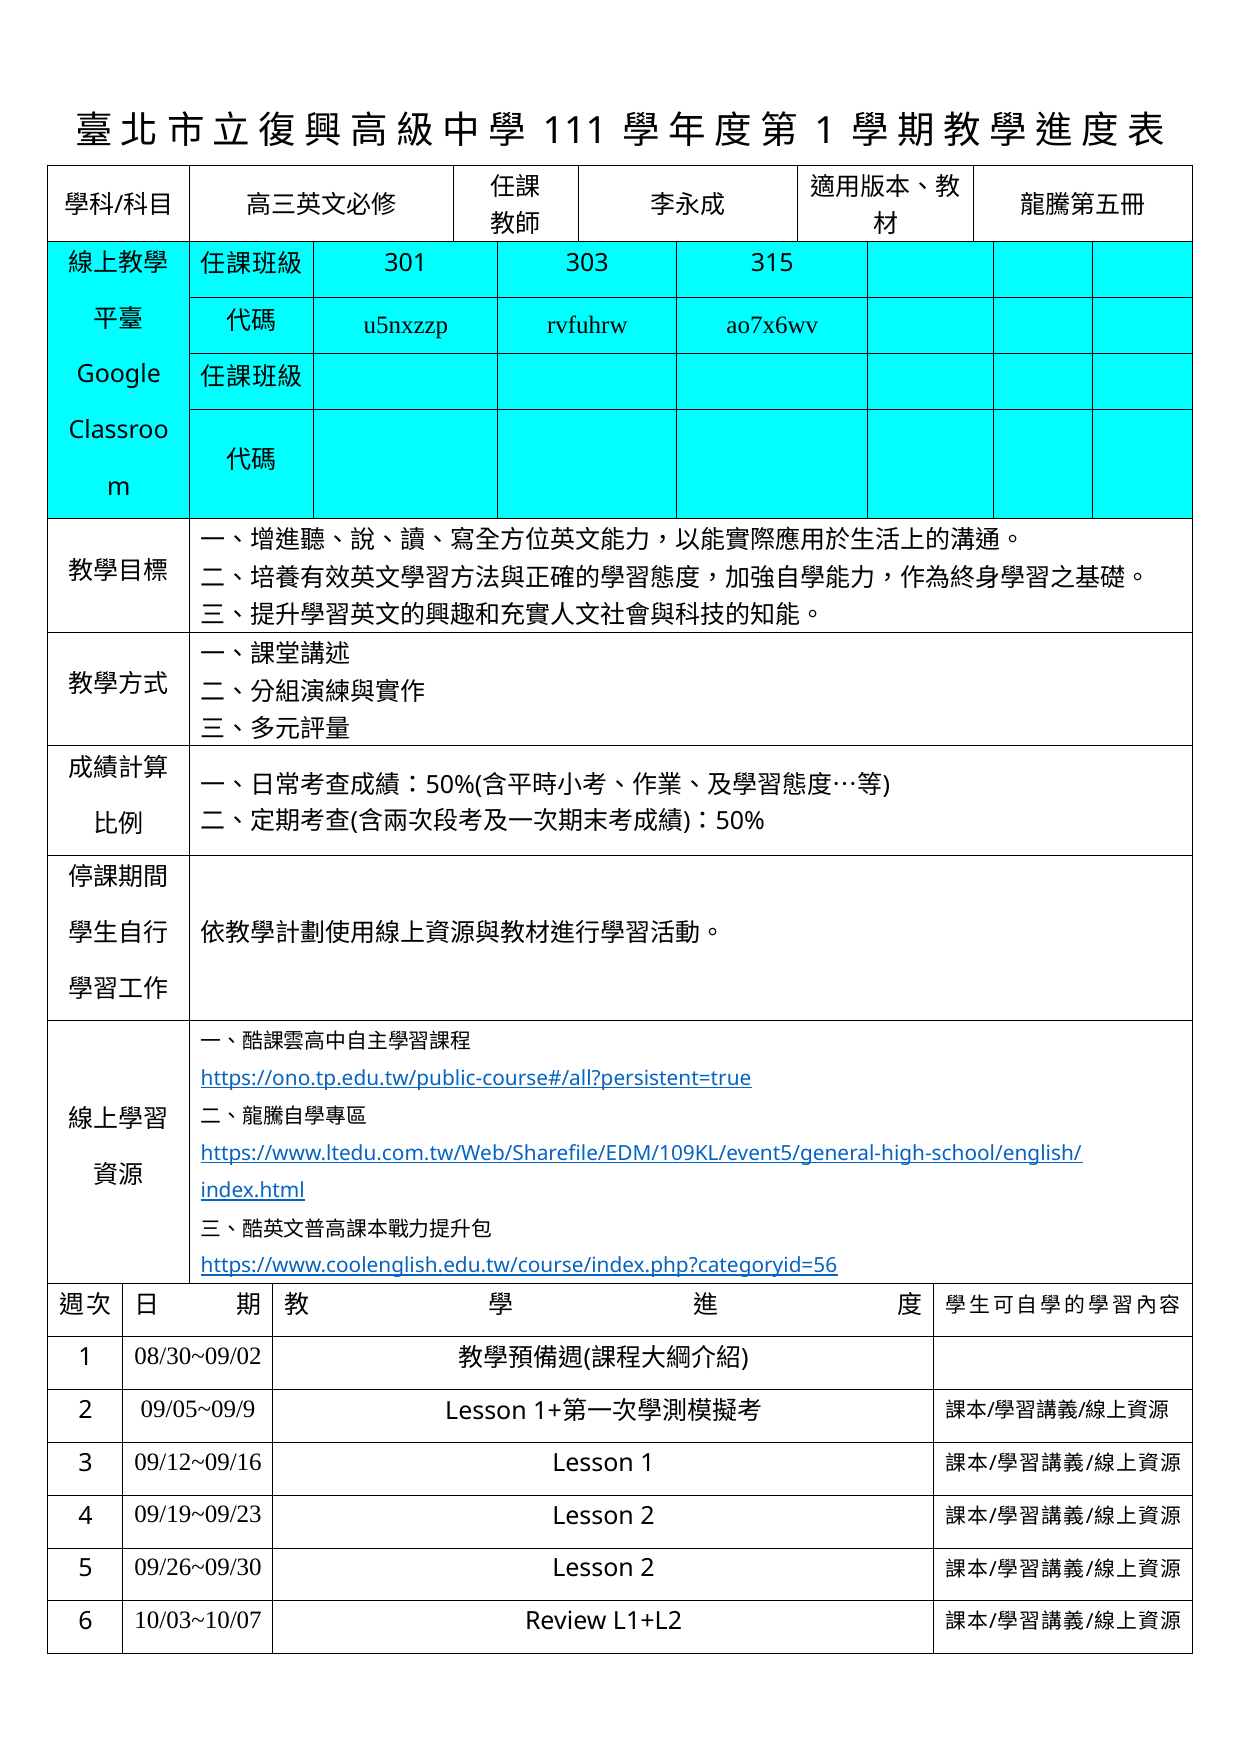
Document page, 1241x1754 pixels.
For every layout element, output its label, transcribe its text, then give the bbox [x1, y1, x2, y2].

table_cell [994, 410, 1092, 518]
table_header 龍騰第五冊 [974, 166, 1192, 241]
table_cell 教學預備週(課程大綱介紹) [273, 1337, 933, 1389]
table_cell 教學方式 [48, 633, 189, 745]
table_cell 一、日常考查成績：50%(含平時小考、作業、及學習態度…等) 二、定期考查(含兩次段考及一次期末考成績)：50% [190, 746, 1192, 854]
table_cell 學生可自學的學習內容 [934, 1284, 1192, 1336]
table_header 任課 教師 [454, 166, 578, 241]
table_cell 任課班級 [190, 354, 313, 409]
table_cell [868, 354, 993, 409]
table_cell ao7x6wv [677, 298, 867, 353]
table_cell [868, 298, 993, 353]
table_cell 10/03~10/07 [123, 1601, 272, 1653]
table_cell 09/12~09/16 [123, 1443, 272, 1494]
table_header 適用版本、教材 [798, 166, 973, 241]
table_cell 線上教學平臺 Google Classroom [48, 242, 189, 518]
table_cell 任課班級 [190, 242, 313, 297]
table_cell 301 [314, 242, 497, 297]
table_cell [868, 242, 993, 297]
table_cell 依教學計劃使用線上資源與教材進行學習活動。 [190, 856, 1192, 1020]
table_cell [1093, 298, 1192, 353]
table_cell 課本/學習講義/線上資源 [934, 1601, 1192, 1653]
table_cell rvfuhrw [498, 298, 676, 353]
table_header 李永成 [579, 166, 797, 241]
table_cell 303 [498, 242, 676, 297]
table_header 高三英文必修 [190, 166, 453, 241]
table_cell 週次 [48, 1284, 122, 1336]
table_cell 代碼 [190, 298, 313, 353]
table_cell 成績計算比例 [48, 746, 189, 854]
table_cell 課本/學習講義/線上資源 [934, 1443, 1192, 1494]
table_cell Lesson 1 [273, 1443, 933, 1494]
table_cell [314, 410, 497, 518]
table_cell u5nxzzp [314, 298, 497, 353]
table_cell 日期 [123, 1284, 272, 1336]
table_cell 08/30~09/02 [123, 1337, 272, 1389]
table_cell [677, 410, 867, 518]
table_cell [1093, 410, 1192, 518]
table_cell [934, 1337, 1192, 1389]
table_cell 3 [48, 1443, 122, 1494]
table_cell Review L1+L2 [273, 1601, 933, 1653]
table_cell 代碼 [190, 410, 313, 518]
table_cell [1093, 354, 1192, 409]
table_cell [498, 354, 676, 409]
table_cell [1093, 242, 1192, 297]
table_cell [868, 410, 993, 518]
table_cell 09/05~09/9 [123, 1390, 272, 1442]
table_cell 09/19~09/23 [123, 1496, 272, 1547]
table_cell [314, 354, 497, 409]
table_cell 1 [48, 1337, 122, 1389]
table_cell 課本/學習講義/線上資源 [934, 1549, 1192, 1600]
table_cell 教學目標 [48, 519, 189, 632]
table_cell [994, 242, 1092, 297]
table_cell 教學進度 [273, 1284, 933, 1336]
table_cell [994, 298, 1092, 353]
table_cell 一、課堂講述 二、分組演練與實作 三、多元評量 [190, 633, 1192, 745]
table_cell [498, 410, 676, 518]
table_cell 線上學習資源 [48, 1021, 189, 1283]
table_cell 4 [48, 1496, 122, 1547]
table_cell Lesson 1+第一次學測模擬考 [273, 1390, 933, 1442]
table_cell 315 [677, 242, 867, 297]
table_cell [994, 354, 1092, 409]
table_cell 一、酷課雲高中自主學習課程 https://ono.tp.edu.tw/public-course#/all?persistent=true 二、龍騰自學專區 https://www.ltedu.com.tw/Web/Sharefile/EDM/109KL/event5/general-high-school/english/index.html 三、酷英文普高課本戰力提升包 https://www.coolenglish.edu.tw/course/index.php?categoryid=56 [190, 1021, 1192, 1283]
table_cell 一、增進聽、說、讀、寫全方位英文能力，以能實際應用於生活上的溝通。 二、培養有效英文學習方法與正確的學習態度，加強自學能力，作為終身學習之基礎。 三、提升學習英文的興趣和充實人文社會與科技的知能。 [190, 519, 1192, 632]
table_header 學科/科目 [48, 166, 189, 241]
text 臺北市立復興高級中學111學年度第1學期教學進度表 [75, 89, 1165, 164]
table_cell 2 [48, 1390, 122, 1442]
table_cell 課本/學習講義/線上資源 [934, 1390, 1192, 1442]
table_cell 停課期間學生自行學習工作 [48, 856, 189, 1020]
table_cell 5 [48, 1549, 122, 1600]
table_cell 6 [48, 1601, 122, 1653]
table_cell Lesson 2 [273, 1549, 933, 1600]
table_cell 09/26~09/30 [123, 1549, 272, 1600]
table_cell Lesson 2 [273, 1496, 933, 1547]
table_cell 課本/學習講義/線上資源 [934, 1496, 1192, 1547]
table_cell [677, 354, 867, 409]
